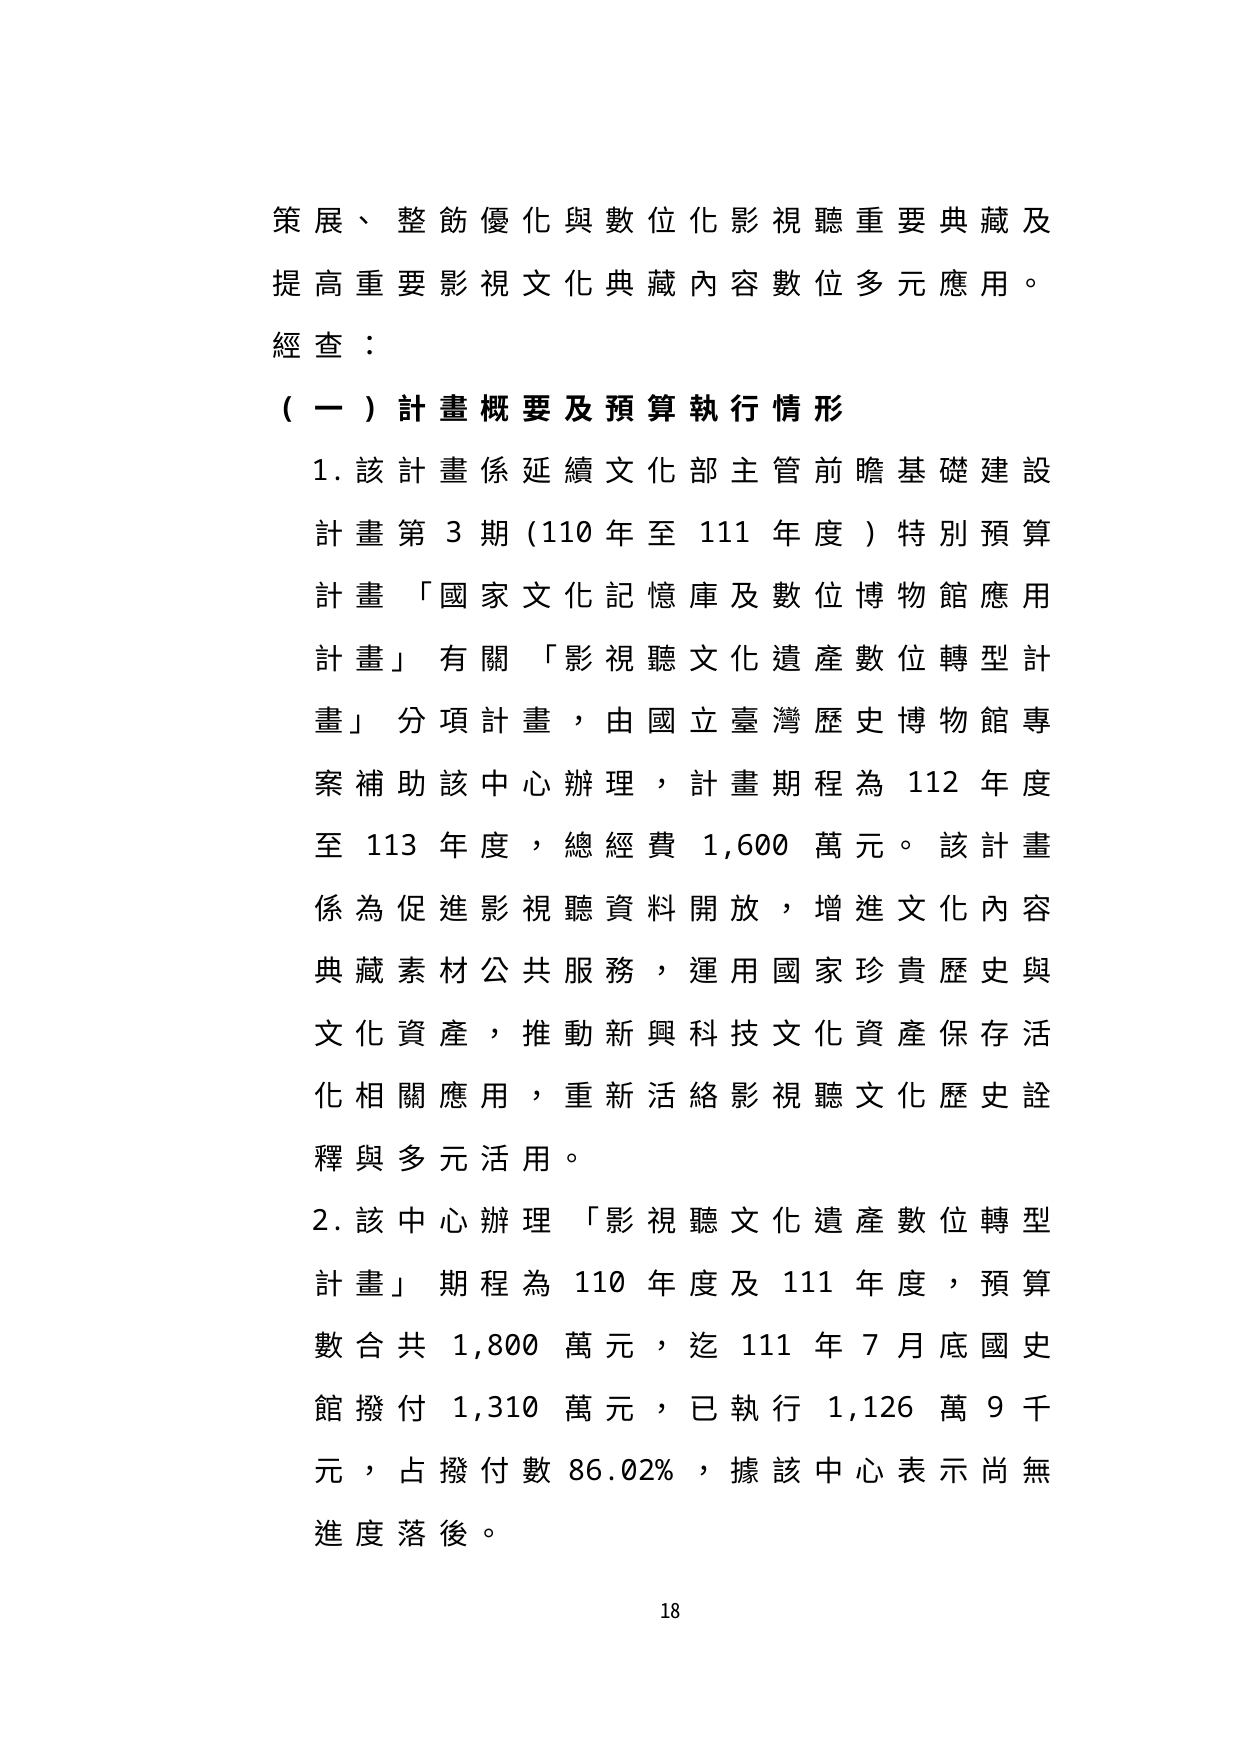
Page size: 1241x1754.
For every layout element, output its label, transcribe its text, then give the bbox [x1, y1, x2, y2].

text 1.該計畫係延續文化部主管前瞻基礎建設計畫第3期(110年至111年度)特別預算計畫「國家文化記憶庫及數位博物館應用計畫」有關「影視聽文化遺產數位轉型計畫」分項計畫，由國立臺灣歷史博物館專案補助該中心辦理，計畫期程為112年度至113年度，總經費1,600萬元。該計畫係為促進影視聽資料開放，增進文化內容典藏素材公共服務，運用國家珍貴歷史與文化資產，推動新興科技文化資產保存活化相關應用，重新活絡影視聽文化歷史詮釋與多元活用。 [271, 427, 1058, 1177]
text 2.該中心辦理「影視聽文化遺產數位轉型計畫」期程為110年度及111年度，預算數合共1,800萬元，迄111年7月底國史館撥付1,310萬元，已執行1,126萬9千元，占撥付數86.02%，據該中心表示尚無進度落後。 [271, 1177, 1058, 1552]
text (一)計畫概要及預算執行情形 [242, 365, 1058, 427]
text 策展、整飭優化與數位化影視聽重要典藏及提高重要影視文化典藏內容數位多元應用。經查： [242, 177, 1058, 365]
